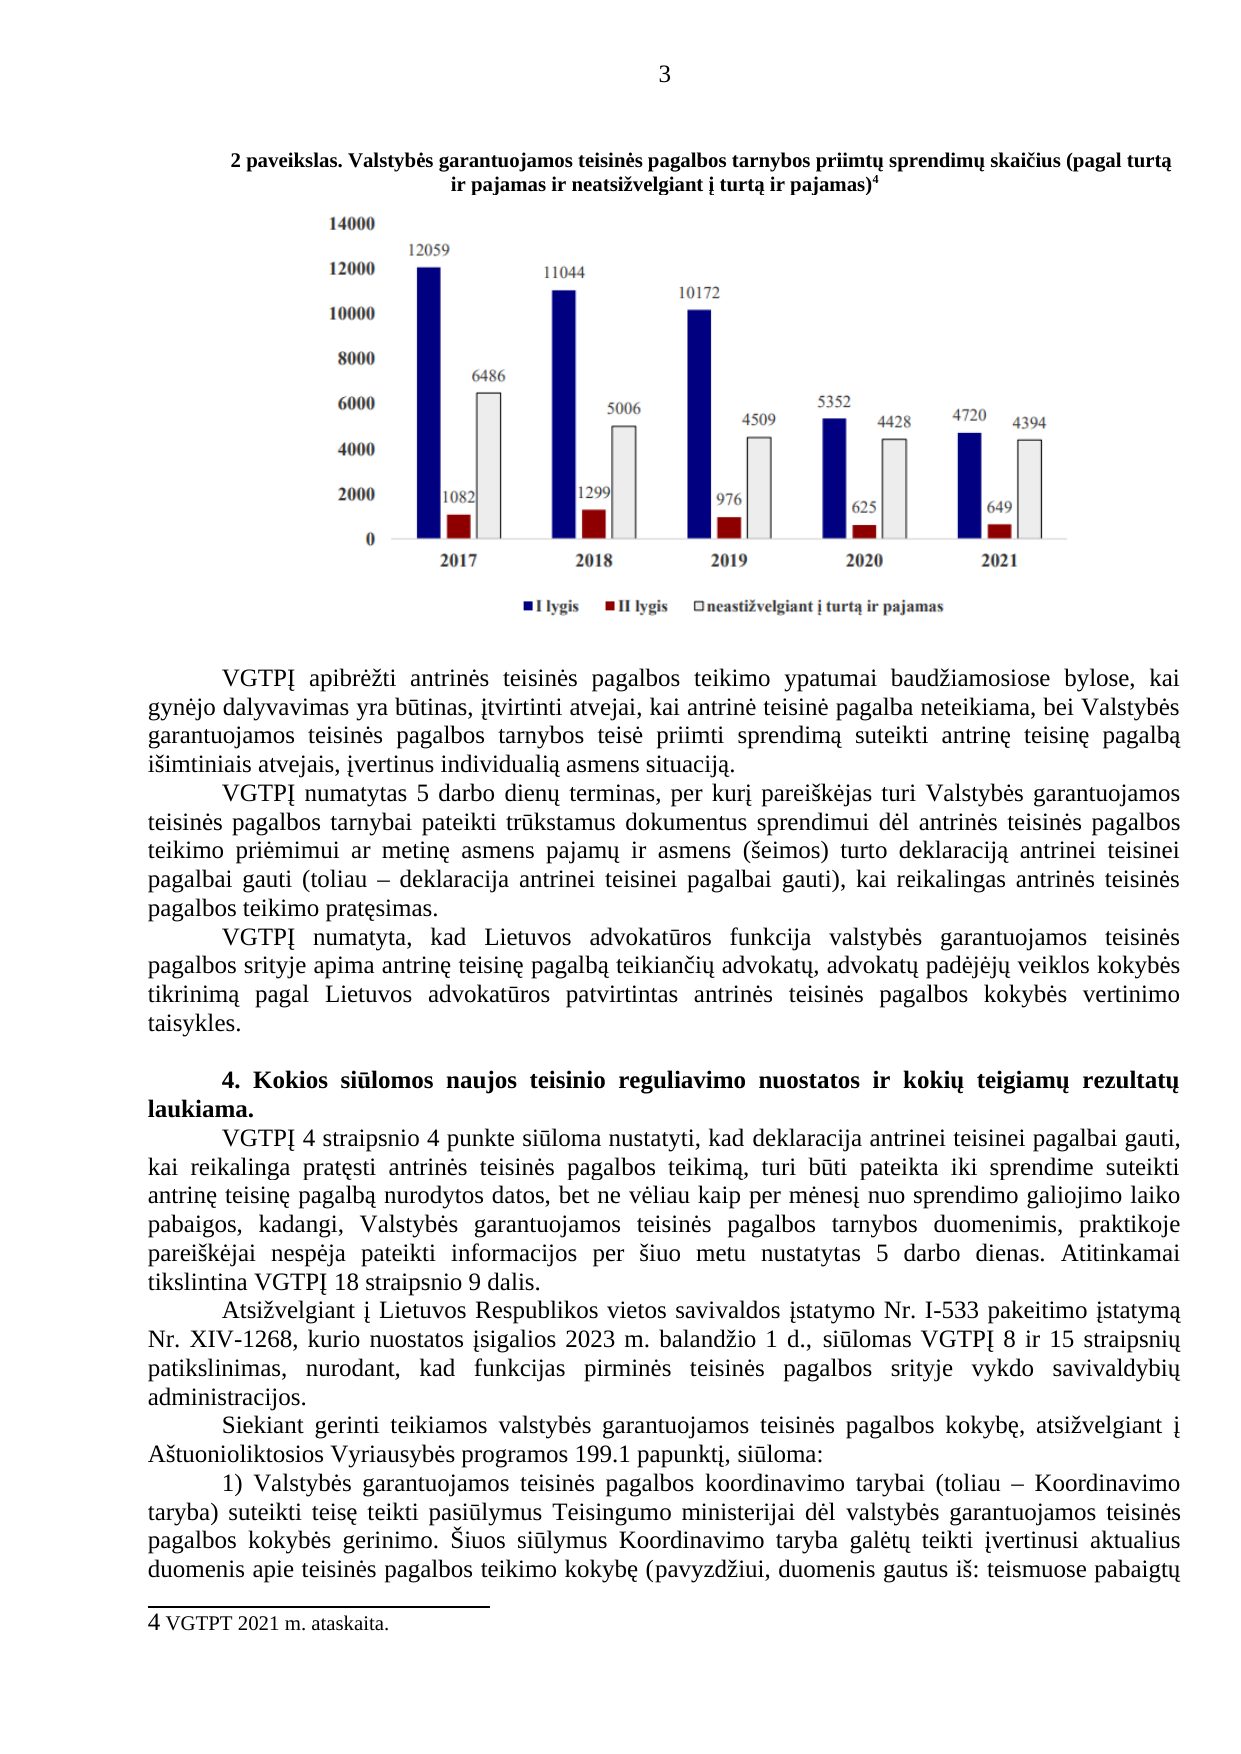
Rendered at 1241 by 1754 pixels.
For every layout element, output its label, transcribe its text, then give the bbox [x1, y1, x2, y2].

text 1) Valstybės garantuojamos teisinės pagalbos koordinavimo tarybai (toliau – Koordinavimo taryba) suteikti teisę teikti pasiūlymus Teisingumo ministerijai dėl valstybės garantuojamos teisinės pagalbos kokybės gerinimo. Šiuos siūlymus Koordinavimo taryba galėtų teikti įvertinusi aktualius duomenis apie teisinės pagalbos teikimo kokybę (pavyzdžiui, duomenis gautus iš: teismuose pabaigtų [148, 1468, 1181, 1583]
text VGTPĮ 4 straipsnio 4 punkte siūloma nustatyti, kad deklaracija antrinei teisinei pagalbai gauti, kai reikalinga pratęsti antrinės teisinės pagalbos teikimą, turi būti pateikta iki sprendime suteikti antrinę teisinę pagalbą nurodytos datos, bet ne vėliau kaip per mėnesį nuo sprendimo galiojimo laiko pabaigos, kadangi, Valstybės garantuojamos teisinės pagalbos tarnybos duomenimis, praktikoje pareiškėjai nespėja pateikti informacijos per šiuo metu nustatytas 5 darbo dienas. Atitinkamai tikslintina VGTPĮ 18 straipsnio 9 dalis. [148, 1123, 1181, 1295]
text VGTPĮ numatytas 5 darbo dienų terminas, per kurį pareiškėjas turi Valstybės garantuojamos teisinės pagalbos tarnybai pateikti trūkstamus dokumentus sprendimui dėl antrinės teisinės pagalbos teikimo priėmimui ar metinę asmens pajamų ir asmens (šeimos) turto deklaraciją antrinei teisinei pagalbai gauti (toliau – deklaracija antrinei teisinei pagalbai gauti), kai reikalingas antrinės teisinės pagalbos teikimo pratęsimas. [148, 778, 1181, 922]
text 2 paveikslas. Valstybės garantuojamos teisinės pagalbos tarnybos priimtų sprendimų skaičius (pagal turtą ir pajamas ir neatsižvelgiant į turtą ir pajamas) [148, 148, 1181, 196]
text 4. Kokios siūlomos naujos teisinio reguliavimo nuostatos ir kokių teigiamų rezultatų laukiama. [148, 1065, 1181, 1123]
text VGTPĮ numatyta, kad Lietuvos advokatūros funkcija valstybės garantuojamos teisinės pagalbos srityje apima antrinę teisinę pagalbą teikiančių advokatų, advokatų padėjėjų veiklos kokybės tikrinimą pagal Lietuvos advokatūros patvirtintas antrinės teisinės pagalbos kokybės vertinimo taisykles. [148, 922, 1181, 1037]
text VGTPĮ apibrėžti antrinės teisinės pagalbos teikimo ypatumai baudžiamosiose bylose, kai gynėjo dalyvavimas yra būtinas, įtvirtinti atvejai, kai antrinė teisinė pagalba neteikiama, bei Valstybės garantuojamos teisinės pagalbos tarnybos teisė priimti sprendimą suteikti antrinę teisinę pagalbą išimtiniais atvejais, įvertinus individualią asmens situaciją. [148, 663, 1181, 778]
text VGTPT 2021 m. ataskaita. [148, 1607, 1181, 1636]
text Siekiant gerinti teikiamos valstybės garantuojamos teisinės pagalbos kokybę, atsižvelgiant į Aštuonioliktosios Vyriausybės programos 199.1 papunktį, siūloma: [148, 1410, 1181, 1468]
text Atsižvelgiant į Lietuvos Respublikos vietos savivaldos įstatymo Nr. I-533 pakeitimo įstatymą Nr. XIV-1268, kurio nuostatos įsigalios 2023 m. balandžio 1 d., siūlomas VGTPĮ 8 ir 15 straipsnių patikslinimas, nurodant, kad funkcijas pirminės teisinės pagalbos srityje vykdo savivaldybių administracijos. [148, 1295, 1181, 1410]
